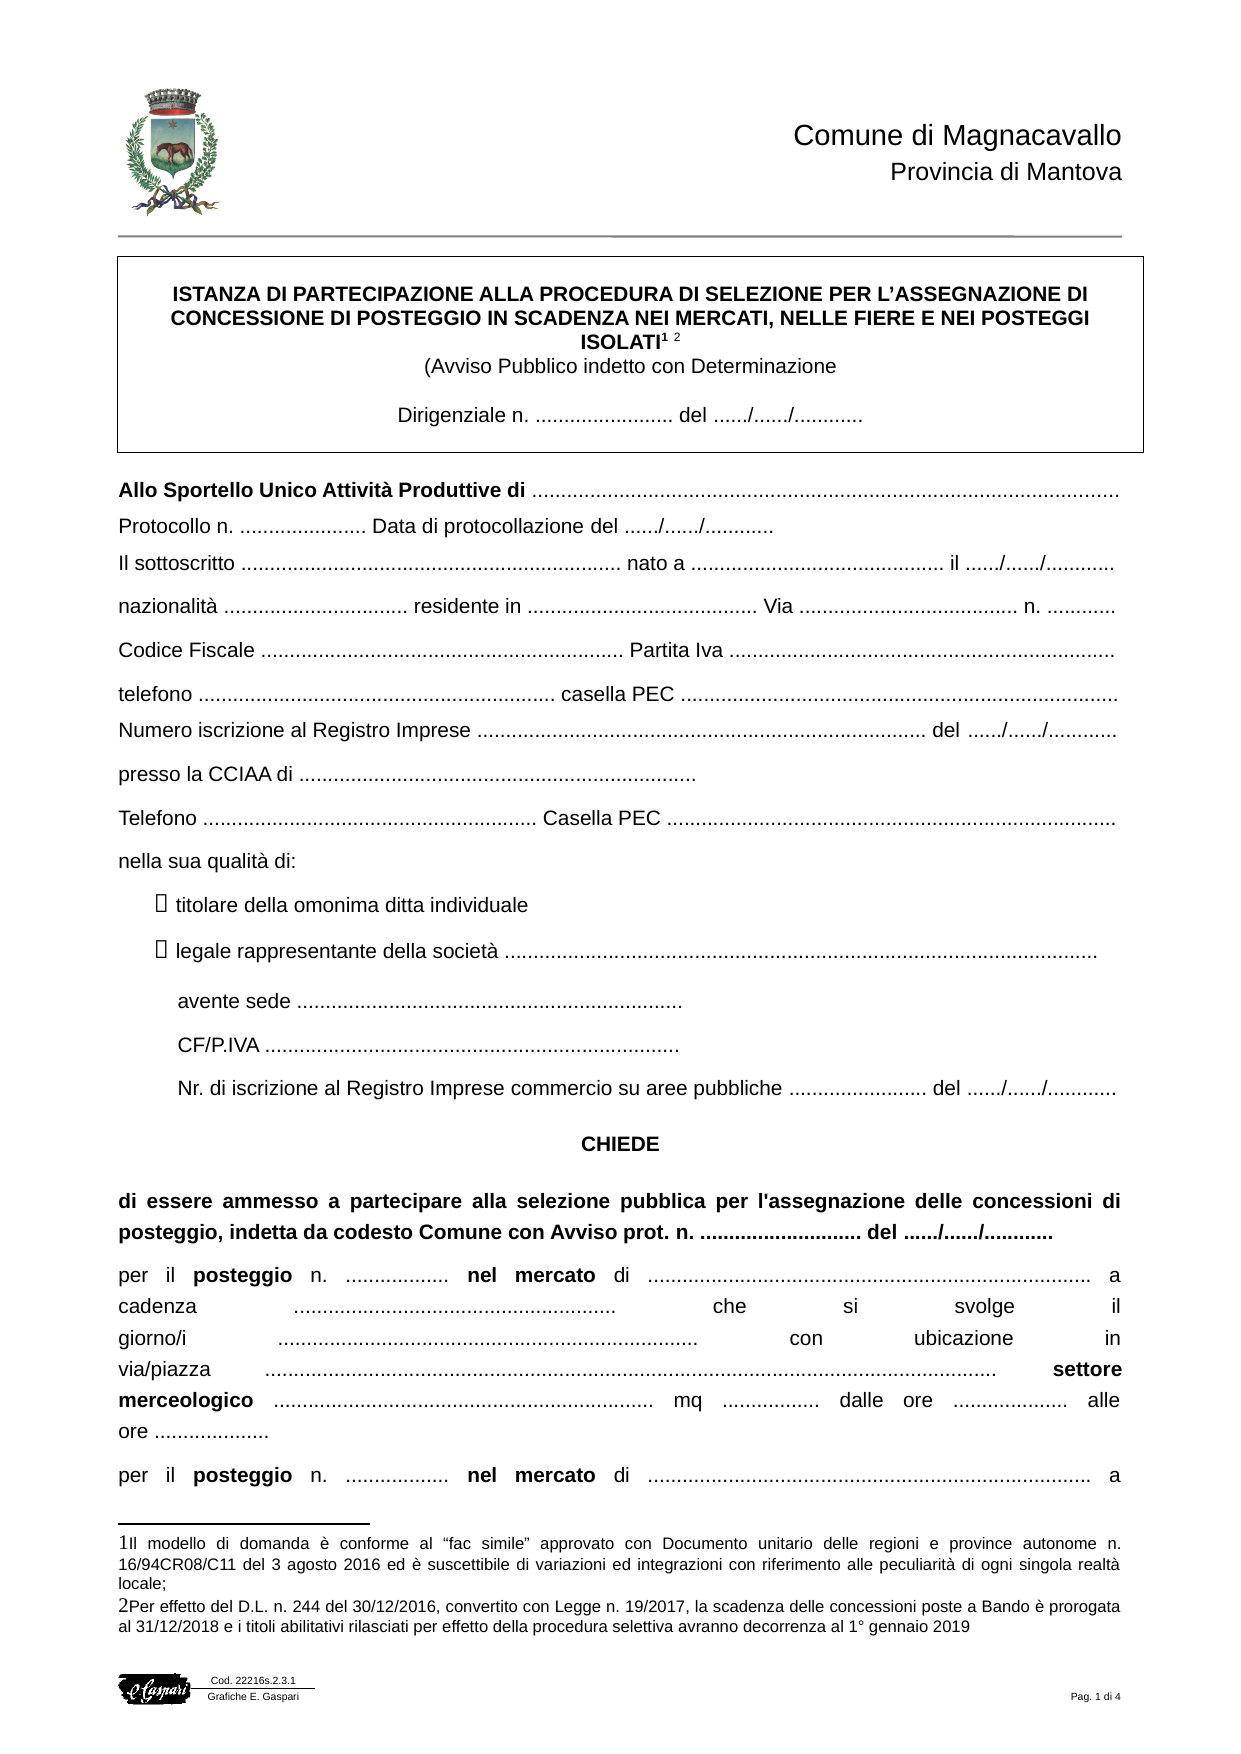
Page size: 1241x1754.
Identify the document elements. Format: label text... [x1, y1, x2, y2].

text  legale rappresentante della società ....................................................................................................... [153, 932, 1122, 966]
picture [122, 87, 224, 219]
text  titolare della omonima ditta individuale [153, 886, 1122, 919]
text di essere ammesso a partecipare alla selezione pubblica per l'assegnazione delle concessioni di posteggio, indetta da codesto Comune con Avviso prot. n. ............................ del ....../....../............ [118, 1188, 1122, 1243]
text Numero iscrizione al Registro Imprese .............................................................................. del ....../....../............ [118, 718, 1122, 742]
text Allo Sportello Unico Attività Produttive di [118, 478, 1122, 502]
text Il sottoscritto .................................................................. nato a ............................................ il ....../....../............ [118, 551, 1122, 575]
text telefono .............................................................. casella PEC ............................................................................ [118, 682, 1122, 706]
text Provincia di Mantova [224, 157, 1122, 185]
table_header ISTANZA DI PARTECIPAZIONE ALLA PROCEDURA DI SELEZIONE PER L’ASSEGNAZIONE DI CONCESSIONE DI POSTEGGIO IN SCADENZA NEI MERCATI, NELLE FIERE E NEI POSTEGGI ISOLATI (Avviso Pubblico indetto con Determinazione Dirigenziale n. ........................ del ....../....../............ [118, 257, 1143, 452]
text CHIEDE [118, 1132, 1122, 1156]
text per il posteggio n. .................. nel mercato di ............................................................................. a [118, 1463, 1122, 1487]
text Comune di Magnacavallo [224, 118, 1122, 152]
text avente sede ................................................................... [177, 989, 1122, 1013]
text CF/P.IVA ........................................................................ [177, 1032, 1122, 1056]
text Nr. di iscrizione al Registro Imprese commercio su aree pubbliche ........................ del ....../....../............ [177, 1076, 1122, 1100]
text Protocollo n. ...................... Data di protocollazione del ....../....../............ [118, 514, 1122, 538]
text presso la CCIAA di ..................................................................... [118, 762, 1122, 786]
text Codice Fiscale ............................................................... Partita Iva ................................................................... [118, 638, 1122, 662]
text per il posteggio n. .................. nel mercato di ............................................................................. a cadenza ........................................................ che si svolge il giorno/i ......................................................................... con ubicazione in via/piazza ............................................................................................................................... settore merceologico .................................................................. mq ................. dalle ore .................... alle ore .................... [118, 1263, 1122, 1443]
picture [117, 1672, 191, 1705]
text nella sua qualità di: [118, 849, 1122, 873]
text Telefono .......................................................... Casella PEC .............................................................................. [118, 805, 1122, 829]
text nazionalità ................................ residente in ........................................ Via ...................................... n. ............ [118, 594, 1122, 618]
